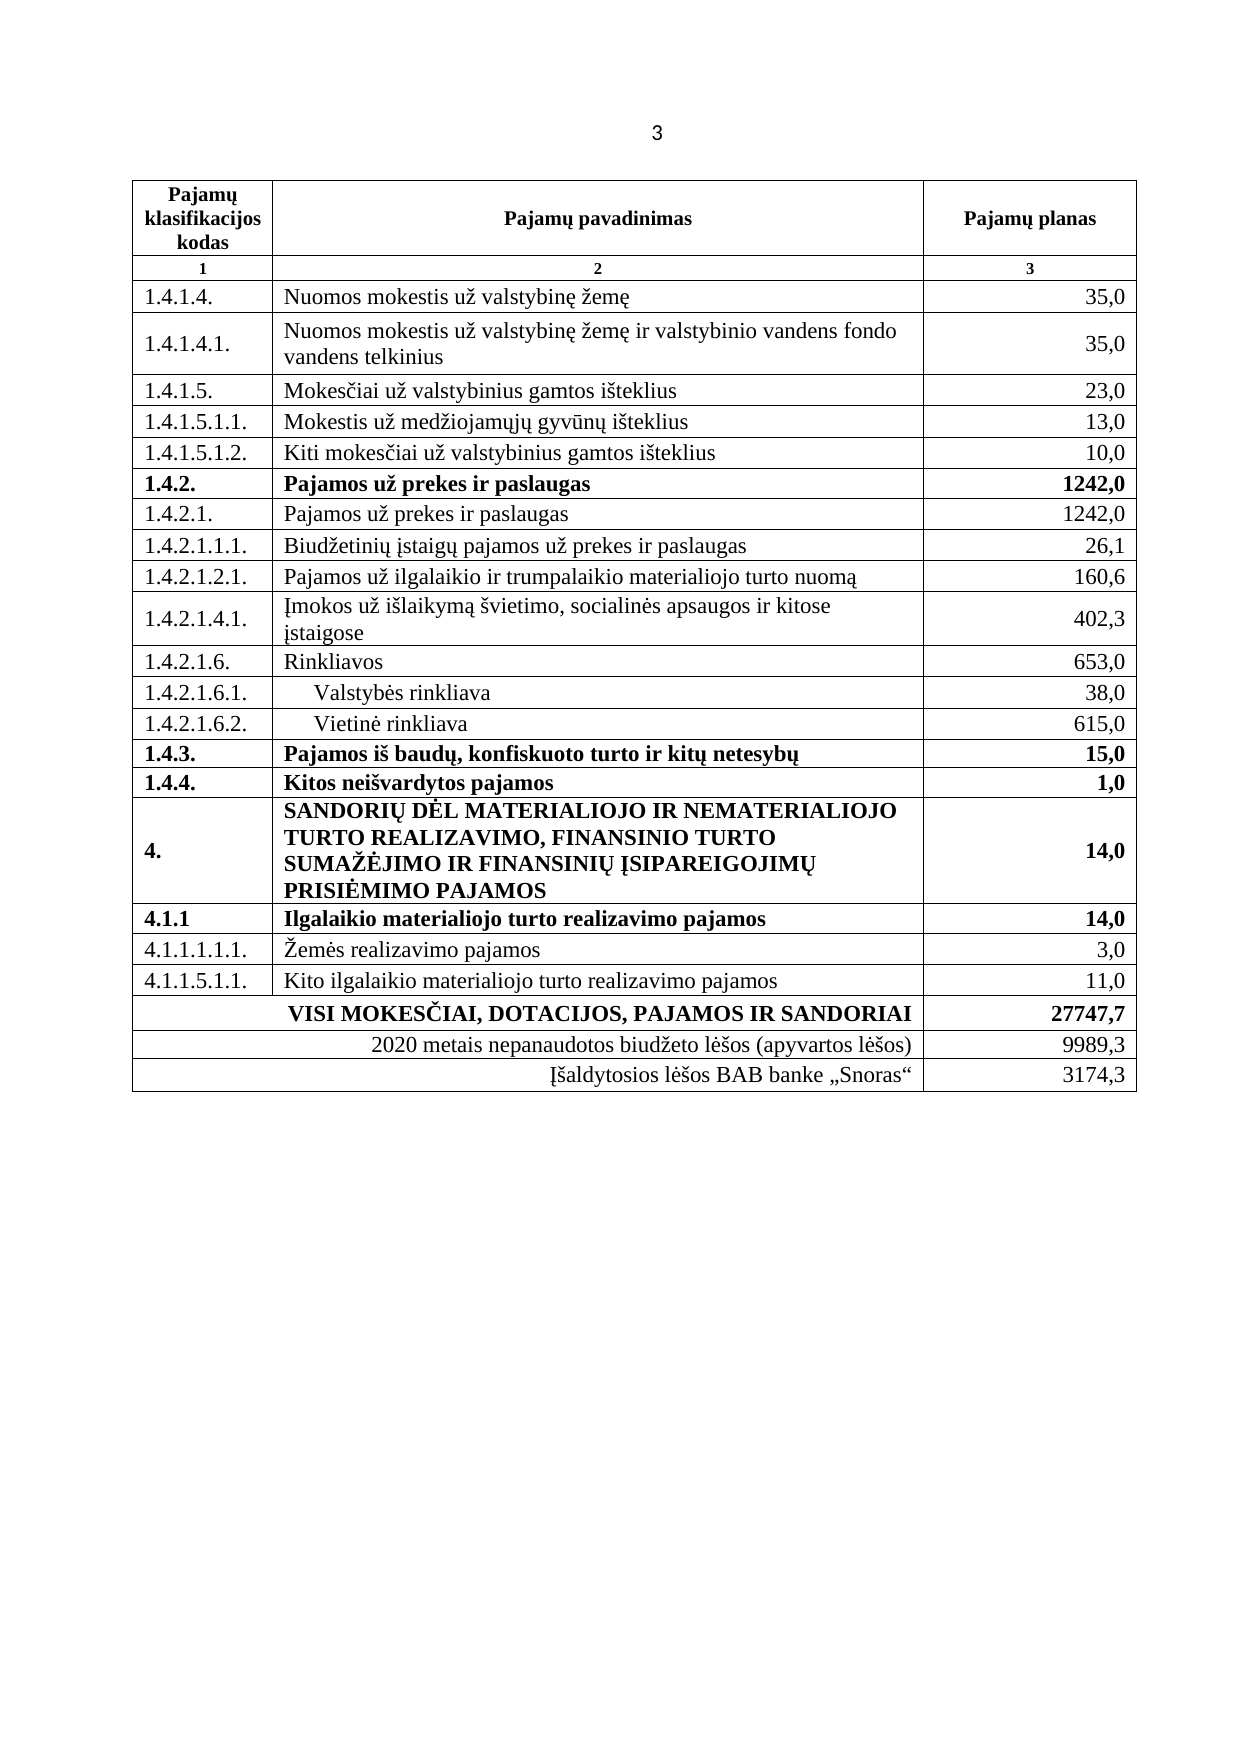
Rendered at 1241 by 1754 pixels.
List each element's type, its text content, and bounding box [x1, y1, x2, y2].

table_cell [1137, 645, 1196, 676]
table_cell 35,0 [924, 313, 1136, 374]
table_cell 35,0 [924, 281, 1136, 312]
table_cell 160,6 [924, 561, 1136, 591]
table_cell SANDORIŲ DĖL MATERIALIOJO IR NEMATERIALIOJO TURTO REALIZAVIMO, FINANSINIO TURTO SUMAŽĖJIMO IR FINANSINIŲ ĮSIPAREIGOJIMŲ PRISIĖMIMO PAJAMOS [273, 798, 923, 903]
table_cell 1.4.1.5.1.2. [133, 438, 272, 468]
table_cell 1.4.2.1.6.2. [133, 709, 272, 739]
table_cell [1137, 312, 1196, 374]
table_cell 402,3 [924, 592, 1136, 645]
table_cell 10,0 [924, 438, 1136, 468]
table_cell Pajamos iš baudų, konfiskuoto turto ir kitų netesybų [273, 740, 923, 767]
table_cell Valstybės rinkliava [273, 677, 923, 707]
table_cell 14,0 [924, 904, 1136, 933]
table_cell 1.4.2.1.6. [133, 646, 272, 676]
table_cell 15,0 [924, 740, 1136, 767]
table_cell [1137, 964, 1196, 995]
table_cell 1.4.2.1.4.1. [133, 592, 272, 645]
table_cell [1137, 255, 1196, 280]
table_cell Vietinė rinkliava [273, 709, 923, 739]
table_cell [1137, 221, 1196, 255]
table_cell Pajamos už prekes ir paslaugas [273, 469, 923, 497]
table_cell 653,0 [924, 646, 1136, 676]
table_cell 14,0 [924, 798, 1136, 903]
table_cell [1137, 933, 1196, 964]
table_cell 4.1.1 [133, 904, 272, 933]
table_cell Rinkliavos [273, 646, 923, 676]
table_cell 1.4.2. [133, 469, 272, 497]
table_cell Pajamos už ilgalaikio ir trumpalaikio materialiojo turto nuomą [273, 561, 923, 591]
table_cell Įmokos už išlaikymą švietimo, socialinės apsaugos ir kitose įstaigose [273, 592, 923, 645]
table_cell Ilgalaikio materialiojo turto realizavimo pajamos [273, 904, 923, 933]
table_cell Kitos neišvardytos pajamos [273, 768, 923, 797]
table_cell [1137, 1058, 1196, 1091]
table_cell [1137, 405, 1196, 437]
table_cell 3,0 [924, 934, 1136, 964]
table_cell Mokesčiai už valstybinius gamtos išteklius [273, 375, 923, 405]
table_cell 26,1 [924, 530, 1136, 560]
table_cell Žemės realizavimo pajamos [273, 934, 923, 964]
table_cell 9989,3 [924, 1031, 1136, 1058]
table_cell 3174,3 [924, 1059, 1136, 1091]
table_cell 13,0 [924, 406, 1136, 437]
table_cell [1137, 676, 1196, 707]
table_cell 1.4.2.1. [133, 499, 272, 529]
table_cell 1.4.1.4. [133, 281, 272, 312]
table_cell Kito ilgalaikio materialiojo turto realizavimo pajamos [273, 965, 923, 995]
table_cell 1.4.3. [133, 740, 272, 767]
table_cell 3 [924, 256, 1136, 280]
table_cell [1137, 1030, 1196, 1058]
table_cell Nuomos mokestis už valstybinę žemę ir valstybinio vandens fondo vandens telkinius [273, 313, 923, 374]
table_cell 2 [273, 256, 923, 280]
table_cell [1137, 797, 1196, 903]
table_cell [1137, 739, 1196, 767]
table_cell [1137, 468, 1196, 497]
table_cell [1137, 529, 1196, 560]
table_header Pajamų klasifikacijos kodas [133, 181, 272, 255]
table_cell 1.4.1.5. [133, 375, 272, 405]
table_cell [1137, 708, 1196, 739]
table_cell 23,0 [924, 375, 1136, 405]
table_cell 615,0 [924, 709, 1136, 739]
table_cell 1.4.2.1.2.1. [133, 561, 272, 591]
table_cell 4. [133, 798, 272, 903]
table_cell 1.4.4. [133, 768, 272, 797]
table_cell Įšaldytosios lėšos BAB banke „Snoras“ [133, 1059, 923, 1091]
table_cell Mokestis už medžiojamųjų gyvūnų išteklius [273, 406, 923, 437]
table_cell VISI MOKESČIAI, DOTACIJOS, PAJAMOS IR SANDORIAI [133, 996, 923, 1029]
table_cell [1137, 498, 1196, 529]
table_cell [1137, 374, 1196, 405]
table_cell 1.4.1.5.1.1. [133, 406, 272, 437]
table_cell 38,0 [924, 677, 1136, 707]
table_cell [1137, 280, 1196, 312]
table_cell 1242,0 [924, 499, 1136, 529]
table_cell [1137, 560, 1196, 591]
table_cell 2020 metais nepanaudotos biudžeto lėšos (apyvartos lėšos) [133, 1031, 923, 1058]
table_cell 11,0 [924, 965, 1136, 995]
table_cell 1.4.2.1.1.1. [133, 530, 272, 560]
table_header [1137, 180, 1196, 221]
table_cell 1.4.2.1.6.1. [133, 677, 272, 707]
table_cell Nuomos mokestis už valstybinę žemę [273, 281, 923, 312]
table_cell 4.1.1.1.1.1. [133, 934, 272, 964]
table_cell 27747,7 [924, 996, 1136, 1029]
table_cell 4.1.1.5.1.1. [133, 965, 272, 995]
table_cell 1242,0 [924, 469, 1136, 497]
table_cell Kiti mokesčiai už valstybinius gamtos išteklius [273, 438, 923, 468]
table_cell [1137, 995, 1196, 1029]
table_cell [1137, 437, 1196, 468]
table_header Pajamų pavadinimas [273, 181, 923, 255]
table_cell [1137, 903, 1196, 933]
table_cell [1137, 767, 1196, 797]
table_cell 1.4.1.4.1. [133, 313, 272, 374]
table_cell Pajamos už prekes ir paslaugas [273, 499, 923, 529]
table_cell [1137, 591, 1196, 645]
table_cell 1 [133, 256, 272, 280]
table_cell 1,0 [924, 768, 1136, 797]
table_cell Biudžetinių įstaigų pajamos už prekes ir paslaugas [273, 530, 923, 560]
table_header Pajamų planas [924, 181, 1136, 255]
